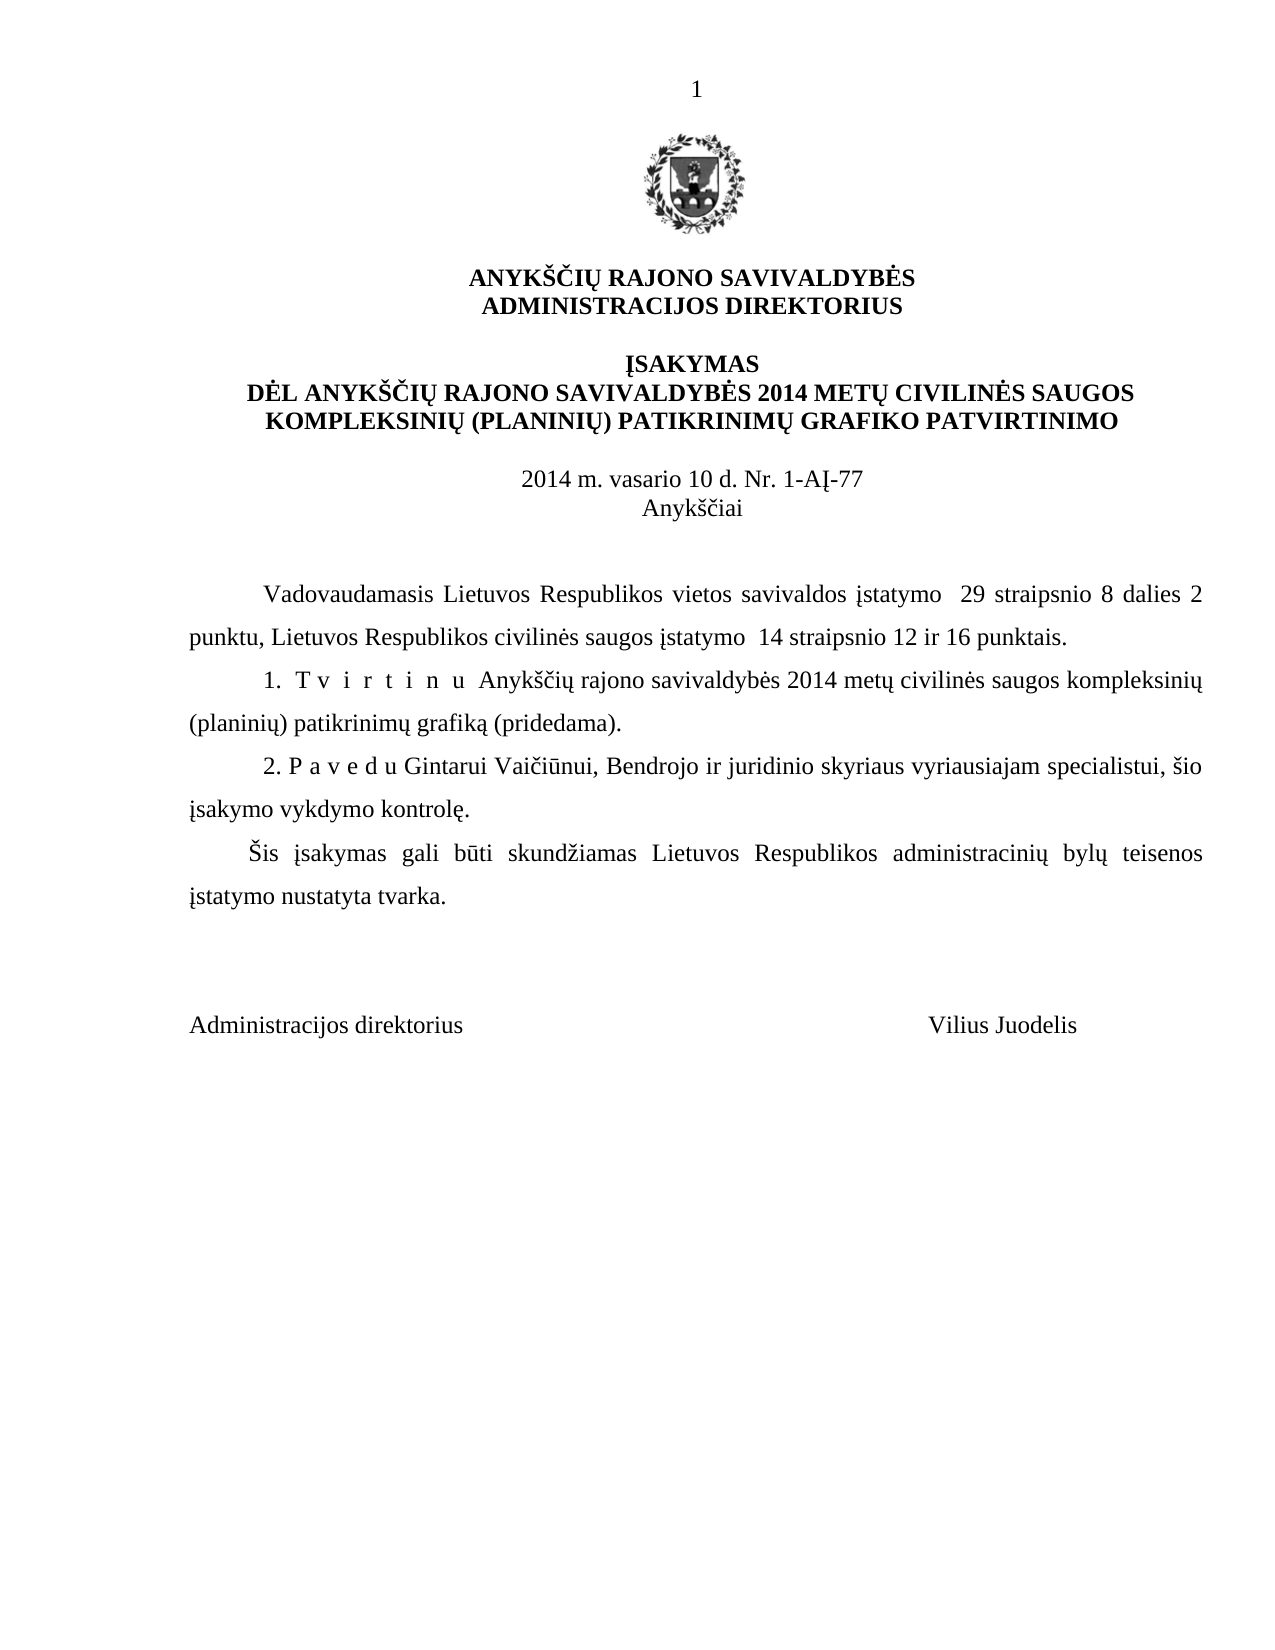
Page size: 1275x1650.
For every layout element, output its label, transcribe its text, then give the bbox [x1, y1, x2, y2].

text Administracijos direktorius Vilius Juodelis [189, 1010, 1204, 1039]
text ANYKŠČIŲ RAJONO SAVIVALDYBĖS [177, 263, 1204, 291]
text KOMPLEKSINIŲ (PLANINIŲ) PATIKRINIMŲ GRAFIKO patvirtinimo [177, 406, 1204, 435]
text 2014 m. vasario 10 d. Nr. 1-AĮ-77 [177, 464, 1204, 493]
text dėl ANYKŠČIŲ RAJONO SAVIVALDYBĖS 2014 METŲ CIVILINĖS SAUGOS [177, 378, 1204, 406]
text ĮSAKYMAS [177, 349, 1204, 378]
text Vadovaudamasis Lietuvos Respublikos vietos savivaldos įstatymo 29 straipsnio 8 dalies 2 punktu, Lietuvos Respublikos civilinės saugos įstatymo 14 straipsnio 12 ir 16 punktais. [189, 579, 1204, 651]
text 1. T v i r t i n u Anykščių rajono savivaldybės 2014 metų civilinės saugos kompleksinių (planinių) patikrinimų grafiką (pridedama). [189, 665, 1204, 737]
text Anykščiai [177, 493, 1204, 521]
text Šis įsakymas gali būti skundžiamas Lietuvos Respublikos administracinių bylų teisenos įstatymo nustatyta tvarka. [189, 838, 1204, 909]
text ADMINISTRACIJOS DIREKTORIUS [177, 291, 1204, 320]
text 2. P a v e d u Gintarui Vaičiūnui, Bendrojo ir juridinio skyriaus vyriausiajam specialistui, šio įsakymo vykdymo kontrolę. [189, 751, 1204, 823]
